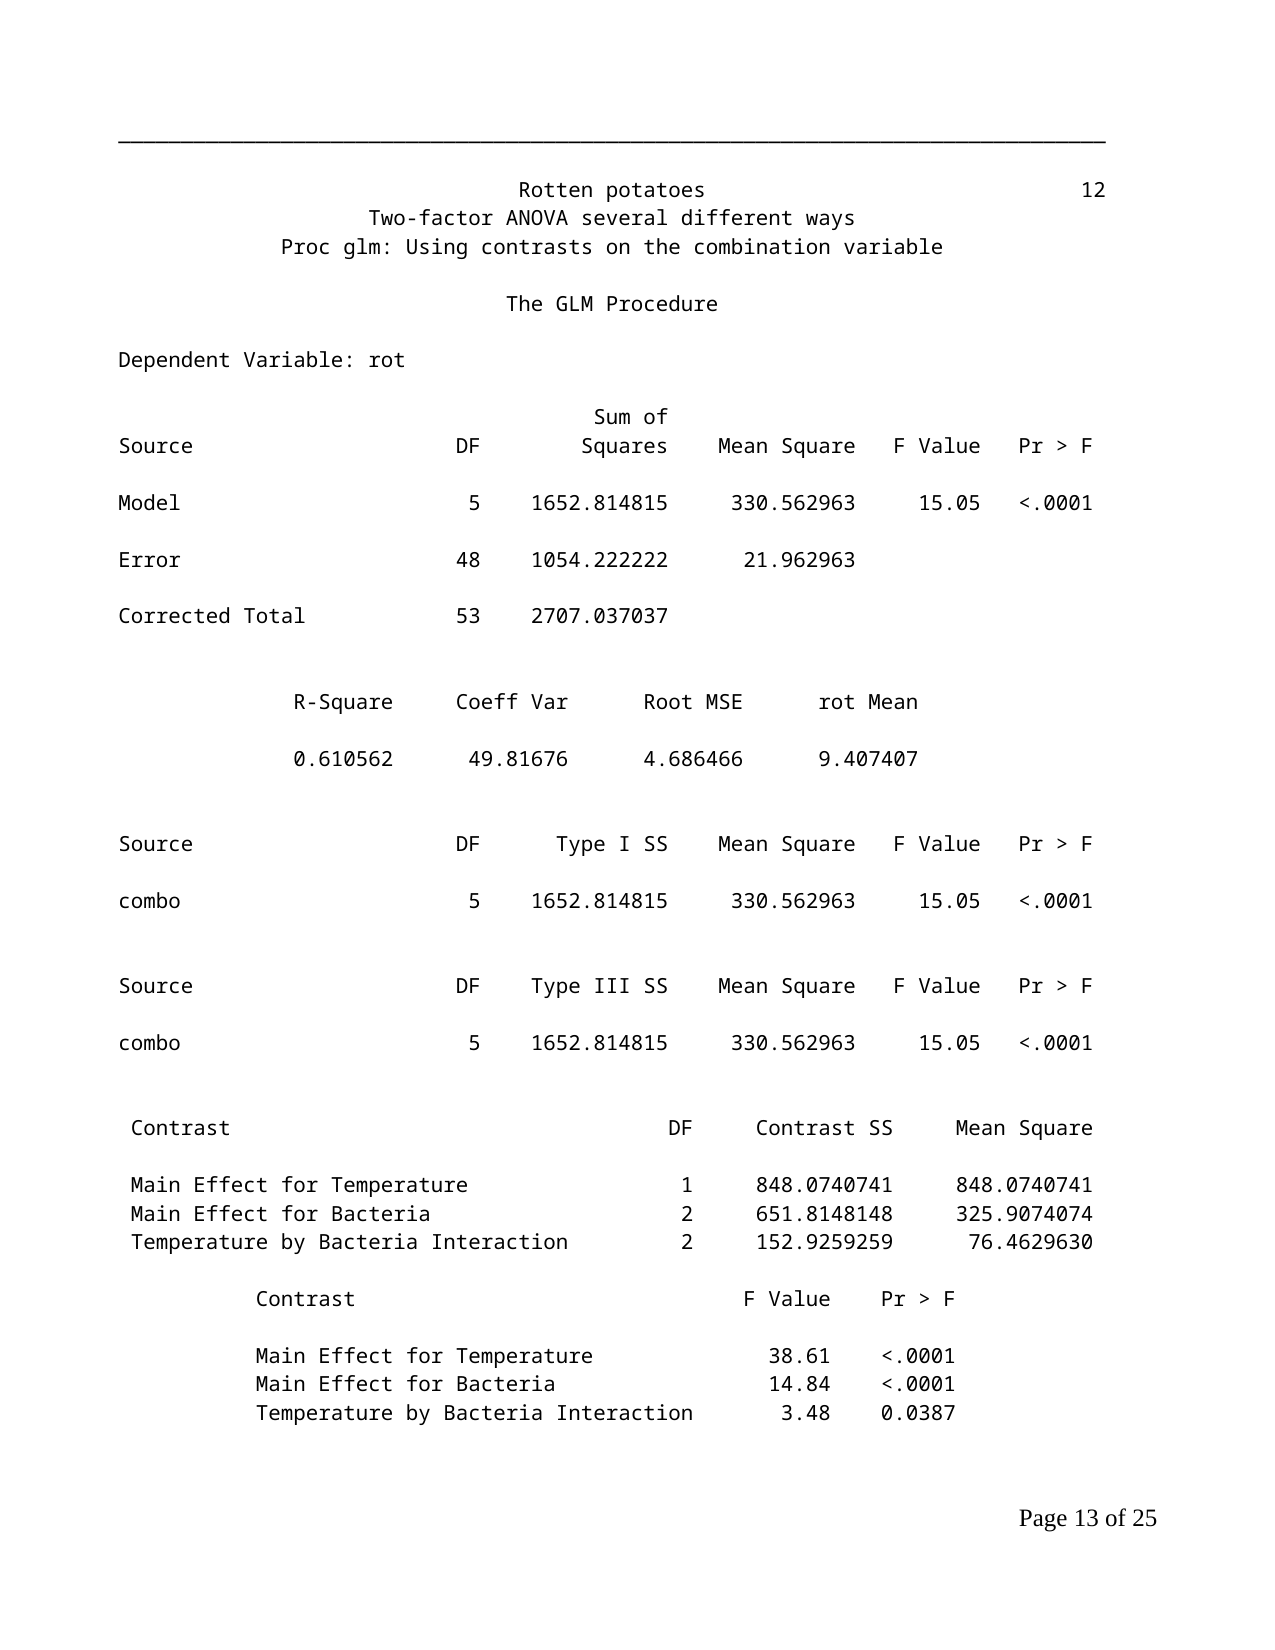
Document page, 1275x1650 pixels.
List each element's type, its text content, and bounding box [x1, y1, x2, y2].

text Proc glm: Using contrasts on the combination variable [118, 232, 1160, 260]
text Main Effect for Temperature 1 848.0740741 848.0740741 [118, 1170, 1160, 1199]
text Sum of [118, 402, 1160, 431]
text Error 48 1054.222222 21.962963 [118, 545, 1160, 573]
text Temperature by Bacteria Interaction 3.48 0.0387 [118, 1398, 1160, 1426]
text Two-factor ANOVA several different ways [118, 203, 1160, 232]
text Rotten potatoes 12 [118, 175, 1160, 203]
text combo 5 1652.814815 330.562963 15.05 <.0001 [118, 886, 1160, 914]
text _______________________________________________________________________________ [118, 118, 1160, 147]
text Contrast DF Contrast SS Mean Square [118, 1113, 1160, 1142]
text Corrected Total 53 2707.037037 [118, 602, 1160, 630]
text Main Effect for Temperature 38.61 <.0001 [118, 1341, 1160, 1369]
text combo 5 1652.814815 330.562963 15.05 <.0001 [118, 1028, 1160, 1057]
text Model 5 1652.814815 330.562963 15.05 <.0001 [118, 488, 1160, 516]
text Dependent Variable: rot [118, 346, 1160, 374]
text Source DF Type I SS Mean Square F Value Pr > F [118, 829, 1160, 857]
text Contrast F Value Pr > F [118, 1284, 1160, 1312]
text Temperature by Bacteria Interaction 2 152.9259259 76.4629630 [118, 1227, 1160, 1256]
text Main Effect for Bacteria 14.84 <.0001 [118, 1369, 1160, 1398]
text Source DF Squares Mean Square F Value Pr > F [118, 431, 1160, 459]
text R-Square Coeff Var Root MSE rot Mean [118, 687, 1160, 715]
text The GLM Procedure [118, 289, 1160, 317]
text Main Effect for Bacteria 2 651.8148148 325.9074074 [118, 1199, 1160, 1227]
text 0.610562 49.81676 4.686466 9.407407 [118, 744, 1160, 772]
text Source DF Type III SS Mean Square F Value Pr > F [118, 971, 1160, 1000]
